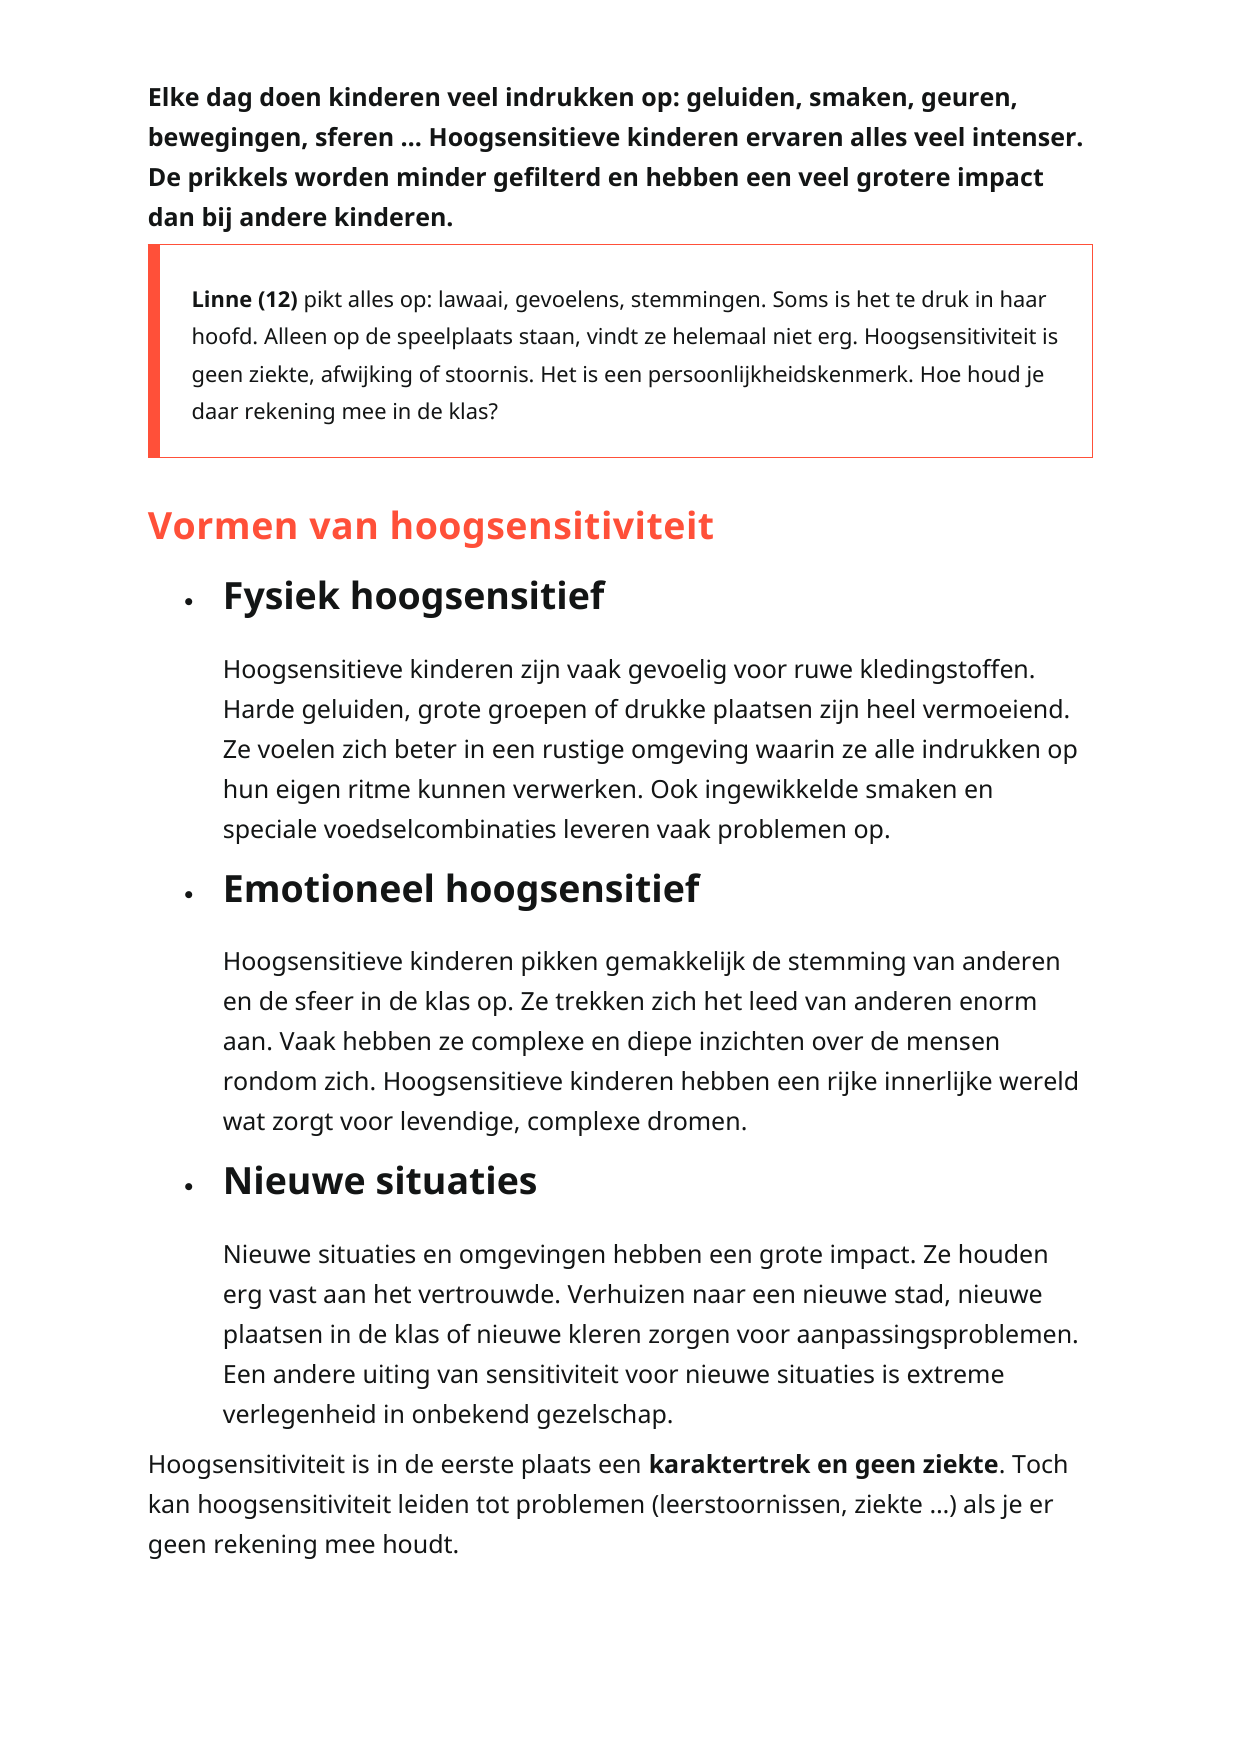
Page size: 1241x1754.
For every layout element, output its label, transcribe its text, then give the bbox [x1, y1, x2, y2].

list Fysiek hoogsensitief [185, 569, 1093, 620]
text Hoogsensitieve kinderen zijn vaak gevoelig voor ruwe kledingstoffen. Harde geluiden, grote groepen of drukke plaatsen zijn heel vermoeiend. Ze voelen zich beter in een rustige omgeving waarin ze alle indrukken op hun eigen ritme kunnen verwerken. Ook ingewikkelde smaken en speciale voedselcombinaties leveren vaak problemen op. [223, 645, 1093, 845]
list Emotioneel hoogsensitief [185, 862, 1093, 913]
text Nieuwe situaties en omgevingen hebben een grote impact. Ze houden erg vast aan het vertrouwde. Verhuizen naar een nieuwe stad, nieuwe plaatsen in de klas of nieuwe kleren zorgen voor aanpassingsproblemen. Een andere uiting van sensitiviteit voor nieuwe situaties is extreme verlegenheid in onbekend gezelschap. [223, 1231, 1093, 1431]
text Hoogsensitiviteit is in de eerste plaats een karaktertrek en geen ziekte. Toch kan hoogsensitiviteit leiden tot problemen (leerstoornissen, ziekte …) als je er geen rekening mee houdt. [148, 1441, 1093, 1601]
subtitle Vormen van hoogsensitiviteit [148, 499, 1093, 551]
text Linne (12) pikt alles op: lawaai, gevoelens, stemmingen. Soms is het te druk in haar hoofd. Alleen op de speelplaats staan, vindt ze helemaal niet erg. Hoogsensitiviteit is geen ziekte, afwijking of stoornis. Het is een persoonlijkheidskenmerk. Hoe houd je daar rekening mee in de klas? [160, 245, 1092, 457]
text Elke dag doen kinderen veel indrukken op: geluiden, smaken, geuren, bewegingen, sferen … Hoogsensitieve kinderen ervaren alles veel intenser. De prikkels worden minder gefilterd en hebben een veel grotere impact dan bij andere kinderen. [148, 74, 1093, 234]
list Nieuwe situaties [185, 1155, 1093, 1206]
text Hoogsensitieve kinderen pikken gemakkelijk de stemming van anderen en de sfeer in de klas op. Ze trekken zich het leed van anderen enorm aan. Vaak hebben ze complexe en diepe inzichten over de mensen rondom zich. Hoogsensitieve kinderen hebben een rijke innerlijke wereld wat zorgt voor levendige, complexe dromen. [223, 938, 1093, 1138]
